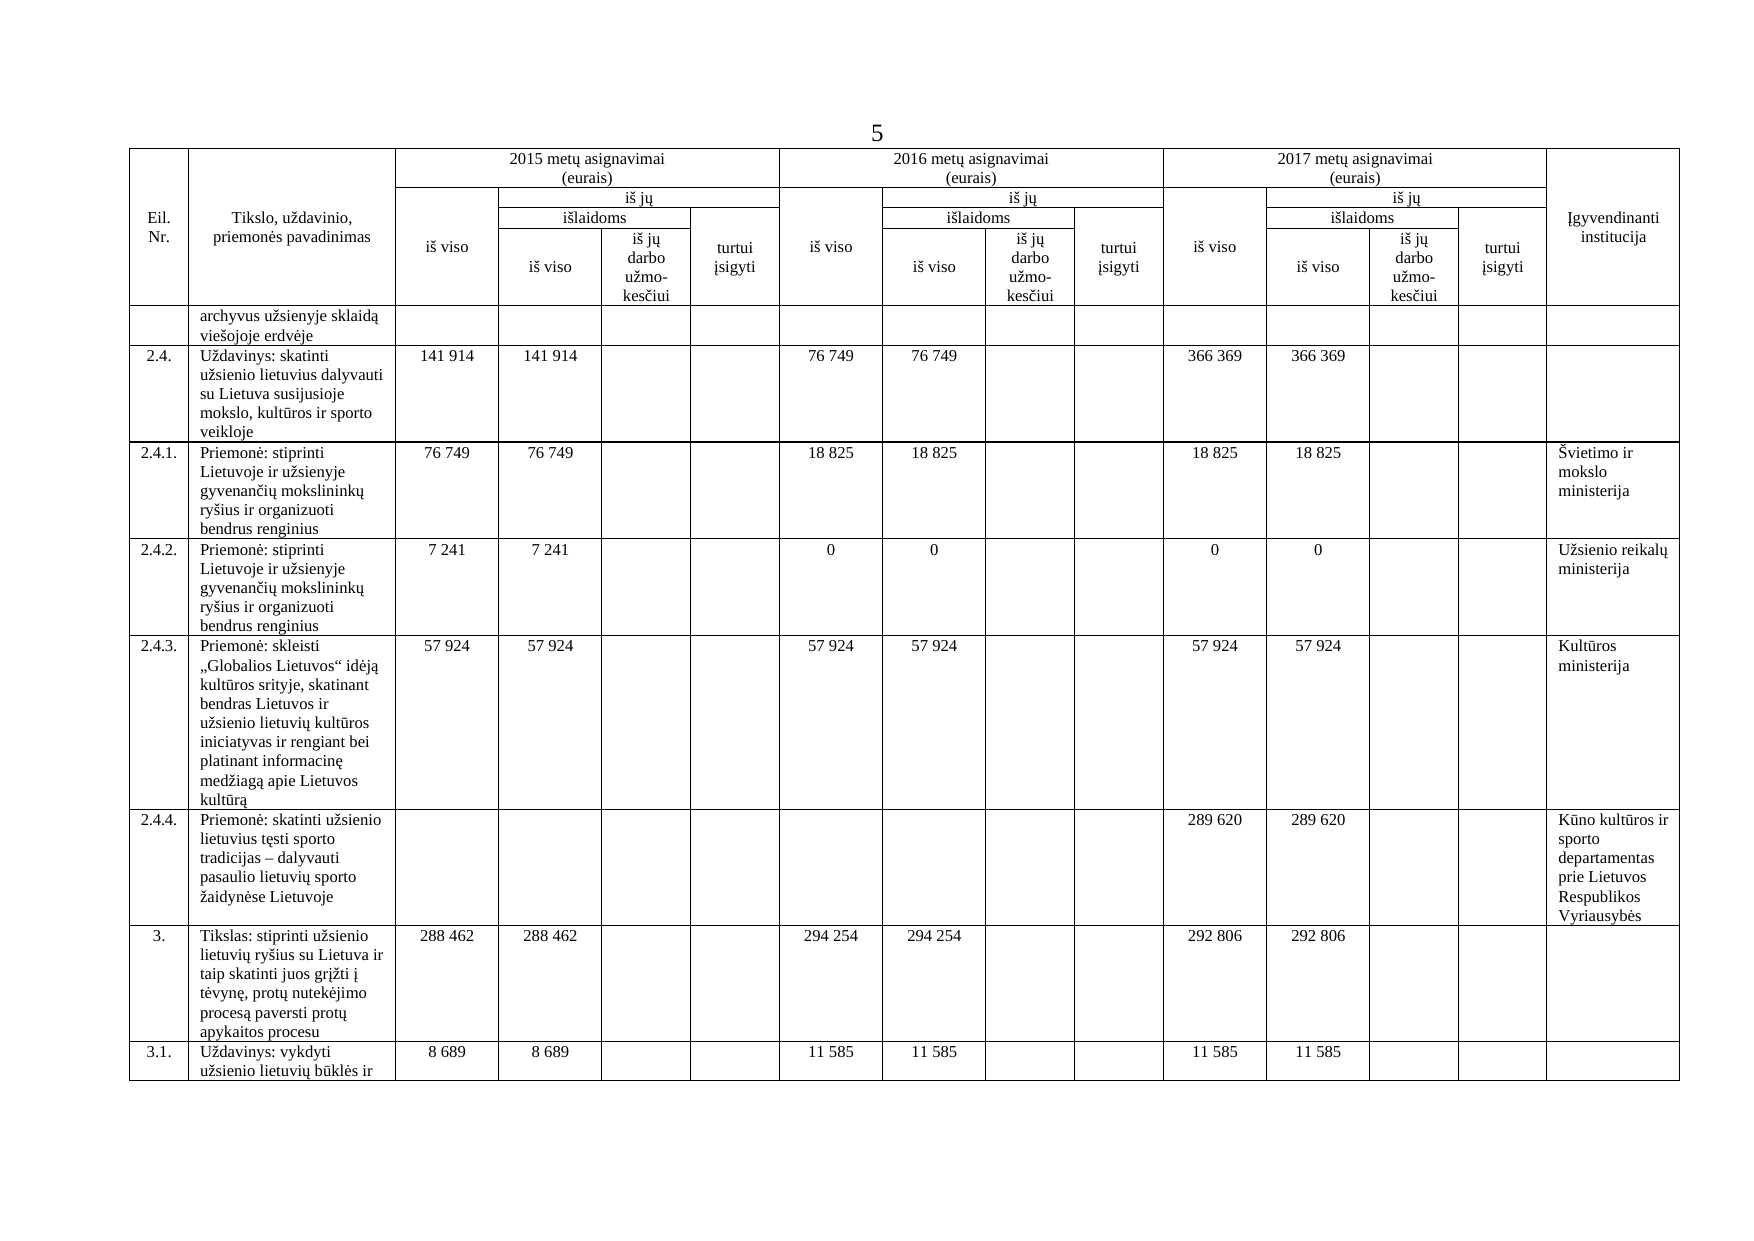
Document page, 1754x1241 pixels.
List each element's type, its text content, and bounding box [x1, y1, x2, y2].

table_cell 292 806 [1267, 926, 1369, 1041]
table_cell iš viso [499, 229, 601, 305]
table_cell 294 254 [780, 926, 882, 1041]
table_cell 2.4.2. [130, 539, 188, 635]
table_cell [602, 539, 690, 635]
table_cell Priemonė: stiprinti Lietuvoje ir užsienyje gyvenančių mokslininkų ryšius ir organizuoti bendrus renginius [189, 443, 395, 538]
table_cell [1075, 926, 1163, 1041]
table_cell turtui įsigyti [691, 208, 779, 305]
table_cell 2.4. [130, 346, 188, 441]
table_cell iš viso [780, 188, 882, 305]
table_cell 18 825 [1164, 443, 1266, 538]
table_cell [1459, 306, 1546, 344]
table_cell Uždavinys: vykdyti užsienio lietuvių būklės ir [189, 1042, 395, 1080]
table_cell 0 [883, 539, 985, 635]
table_cell iš jų darbo užmo-kesčiui [986, 229, 1074, 305]
table_cell [986, 810, 1074, 925]
table_cell [986, 443, 1074, 538]
table_cell [986, 306, 1074, 344]
table_cell Priemonė: skleisti „Globalios Lietuvos“ idėją kultūros srityje, skatinant bendras Lietuvos ir užsienio lietuvių kultūros iniciatyvas ir rengiant bei platinant informacinę medžiagą apie Lietuvos kultūrą [189, 636, 395, 809]
table_cell Uždavinys: skatinti užsienio lietuvius dalyvauti su Lietuva susijusioje mokslo, kultūros ir sporto veikloje [189, 346, 395, 441]
table_cell Užsienio reikalų ministerija [1547, 539, 1679, 635]
table_cell [1459, 346, 1546, 441]
table_cell 289 620 [1267, 810, 1369, 925]
table_header Tikslo, uždavinio, priemonės pavadinimas [189, 149, 395, 305]
table_cell 57 924 [499, 636, 601, 809]
table_cell 0 [1164, 539, 1266, 635]
table_cell [602, 306, 690, 344]
table_cell [1370, 926, 1458, 1041]
table_cell [691, 926, 779, 1041]
table_cell [396, 306, 498, 344]
table_cell 57 924 [1267, 636, 1369, 809]
table_cell [396, 810, 498, 925]
table_cell 0 [1267, 539, 1369, 635]
table_cell 76 749 [883, 346, 985, 441]
table_cell iš jų darbo užmo-kesčiui [602, 229, 690, 305]
table_cell 8 689 [499, 1042, 601, 1080]
table_cell [1370, 306, 1458, 344]
table_cell [602, 926, 690, 1041]
table_cell [1075, 810, 1163, 925]
table_cell [883, 306, 985, 344]
table_cell 11 585 [1164, 1042, 1266, 1080]
table_cell [691, 306, 779, 344]
table_cell [1547, 1042, 1679, 1080]
table_cell 57 924 [780, 636, 882, 809]
table_cell [691, 810, 779, 925]
table_cell [1075, 539, 1163, 635]
table_cell [986, 1042, 1074, 1080]
table_cell 76 749 [499, 443, 601, 538]
table_cell 141 914 [499, 346, 601, 441]
table_cell 76 749 [396, 443, 498, 538]
table_cell 18 825 [1267, 443, 1369, 538]
table_cell [1459, 1042, 1546, 1080]
table_cell turtui įsigyti [1459, 208, 1546, 305]
table_cell [691, 539, 779, 635]
table_cell 7 241 [499, 539, 601, 635]
table_cell 18 825 [883, 443, 985, 538]
table_cell išlaidoms [1267, 208, 1458, 227]
table_cell išlaidoms [883, 208, 1074, 227]
table_cell [1075, 306, 1163, 344]
table_cell [780, 810, 882, 925]
table_cell [602, 443, 690, 538]
table_cell [499, 306, 601, 344]
table_cell Kultūros ministerija [1547, 636, 1679, 809]
table_cell [1459, 539, 1546, 635]
table_header 2015 metų asignavimai (eurais) [396, 149, 779, 187]
table_cell iš jų darbo užmo-kesčiui [1370, 229, 1458, 305]
table_cell išlaidoms [499, 208, 690, 227]
table_cell iš viso [883, 229, 985, 305]
table_cell [1459, 443, 1546, 538]
table_cell 141 914 [396, 346, 498, 441]
table_cell 11 585 [780, 1042, 882, 1080]
table_cell turtui įsigyti [1075, 208, 1163, 305]
table_cell [986, 346, 1074, 441]
table_cell [1547, 926, 1679, 1041]
table_cell [986, 539, 1074, 635]
table_cell [1075, 1042, 1163, 1080]
table_header 2017 metų asignavimai (eurais) [1164, 149, 1546, 187]
table_cell 11 585 [1267, 1042, 1369, 1080]
table_cell [1459, 636, 1546, 809]
table_cell 0 [780, 539, 882, 635]
table_cell iš viso [1267, 229, 1369, 305]
table_header 2016 metų asignavimai (eurais) [780, 149, 1163, 187]
table_cell [691, 346, 779, 441]
table_cell 2.4.1. [130, 443, 188, 538]
table_cell [1370, 810, 1458, 925]
table_cell iš jų [1267, 188, 1546, 207]
table_cell [602, 1042, 690, 1080]
table_cell [1459, 926, 1546, 1041]
table_cell [1370, 636, 1458, 809]
table_cell 2.4.4. [130, 810, 188, 925]
table_cell Tikslas: stiprinti užsienio lietuvių ryšius su Lietuva ir taip skatinti juos grįžti į tėvynę, protų nutekėjimo procesą paversti protų apykaitos procesu [189, 926, 395, 1041]
table_cell iš jų [883, 188, 1163, 207]
table_cell iš jų [499, 188, 779, 207]
table_cell 18 825 [780, 443, 882, 538]
table_cell 288 462 [499, 926, 601, 1041]
table_cell Švietimo ir mokslo ministerija [1547, 443, 1679, 538]
table_cell [986, 636, 1074, 809]
table_cell [1370, 443, 1458, 538]
table_cell 292 806 [1164, 926, 1266, 1041]
table_cell [1547, 346, 1679, 441]
table_cell [499, 810, 601, 925]
table_cell 366 369 [1164, 346, 1266, 441]
table_header Įgyvendinanti institucija [1547, 149, 1679, 305]
table_cell [780, 306, 882, 344]
table_cell 3. [130, 926, 188, 1041]
table_cell [1164, 306, 1266, 344]
table_cell [1075, 636, 1163, 809]
table_cell [883, 810, 985, 925]
table_cell 7 241 [396, 539, 498, 635]
table_cell 76 749 [780, 346, 882, 441]
table_cell [130, 306, 188, 344]
table_cell [691, 636, 779, 809]
table_cell Priemonė: skatinti užsienio lietuvius tęsti sporto tradicijas – dalyvauti pasaulio lietuvių sporto žaidynėse Lietuvoje [189, 810, 395, 925]
table_cell [1370, 539, 1458, 635]
table_cell 294 254 [883, 926, 985, 1041]
table_cell [602, 346, 690, 441]
table_cell iš viso [1164, 188, 1266, 305]
table_cell 366 369 [1267, 346, 1369, 441]
table_cell 8 689 [396, 1042, 498, 1080]
table_cell 288 462 [396, 926, 498, 1041]
table_cell [1075, 443, 1163, 538]
table_cell [1075, 346, 1163, 441]
table_cell [1547, 306, 1679, 344]
table_cell 57 924 [1164, 636, 1266, 809]
table_cell [691, 443, 779, 538]
table_cell 3.1. [130, 1042, 188, 1080]
table_cell 2.4.3. [130, 636, 188, 809]
table_cell [691, 1042, 779, 1080]
table_cell archyvus užsienyje sklaidą viešojoje erdvėje [189, 306, 395, 344]
table_cell [1370, 346, 1458, 441]
table_cell [602, 810, 690, 925]
table_cell 289 620 [1164, 810, 1266, 925]
table_cell [1267, 306, 1369, 344]
table_cell Priemonė: stiprinti Lietuvoje ir užsienyje gyvenančių mokslininkų ryšius ir organizuoti bendrus renginius [189, 539, 395, 635]
table_cell [1459, 810, 1546, 925]
table_cell Kūno kultūros ir sporto departamentas prie Lietuvos Respublikos Vyriausybės [1547, 810, 1679, 925]
table_cell 57 924 [396, 636, 498, 809]
table_cell [602, 636, 690, 809]
table_cell [986, 926, 1074, 1041]
table_cell iš viso [396, 188, 498, 305]
table_cell [1370, 1042, 1458, 1080]
table_header Eil. Nr. [130, 149, 188, 305]
table_cell 11 585 [883, 1042, 985, 1080]
table_cell 57 924 [883, 636, 985, 809]
